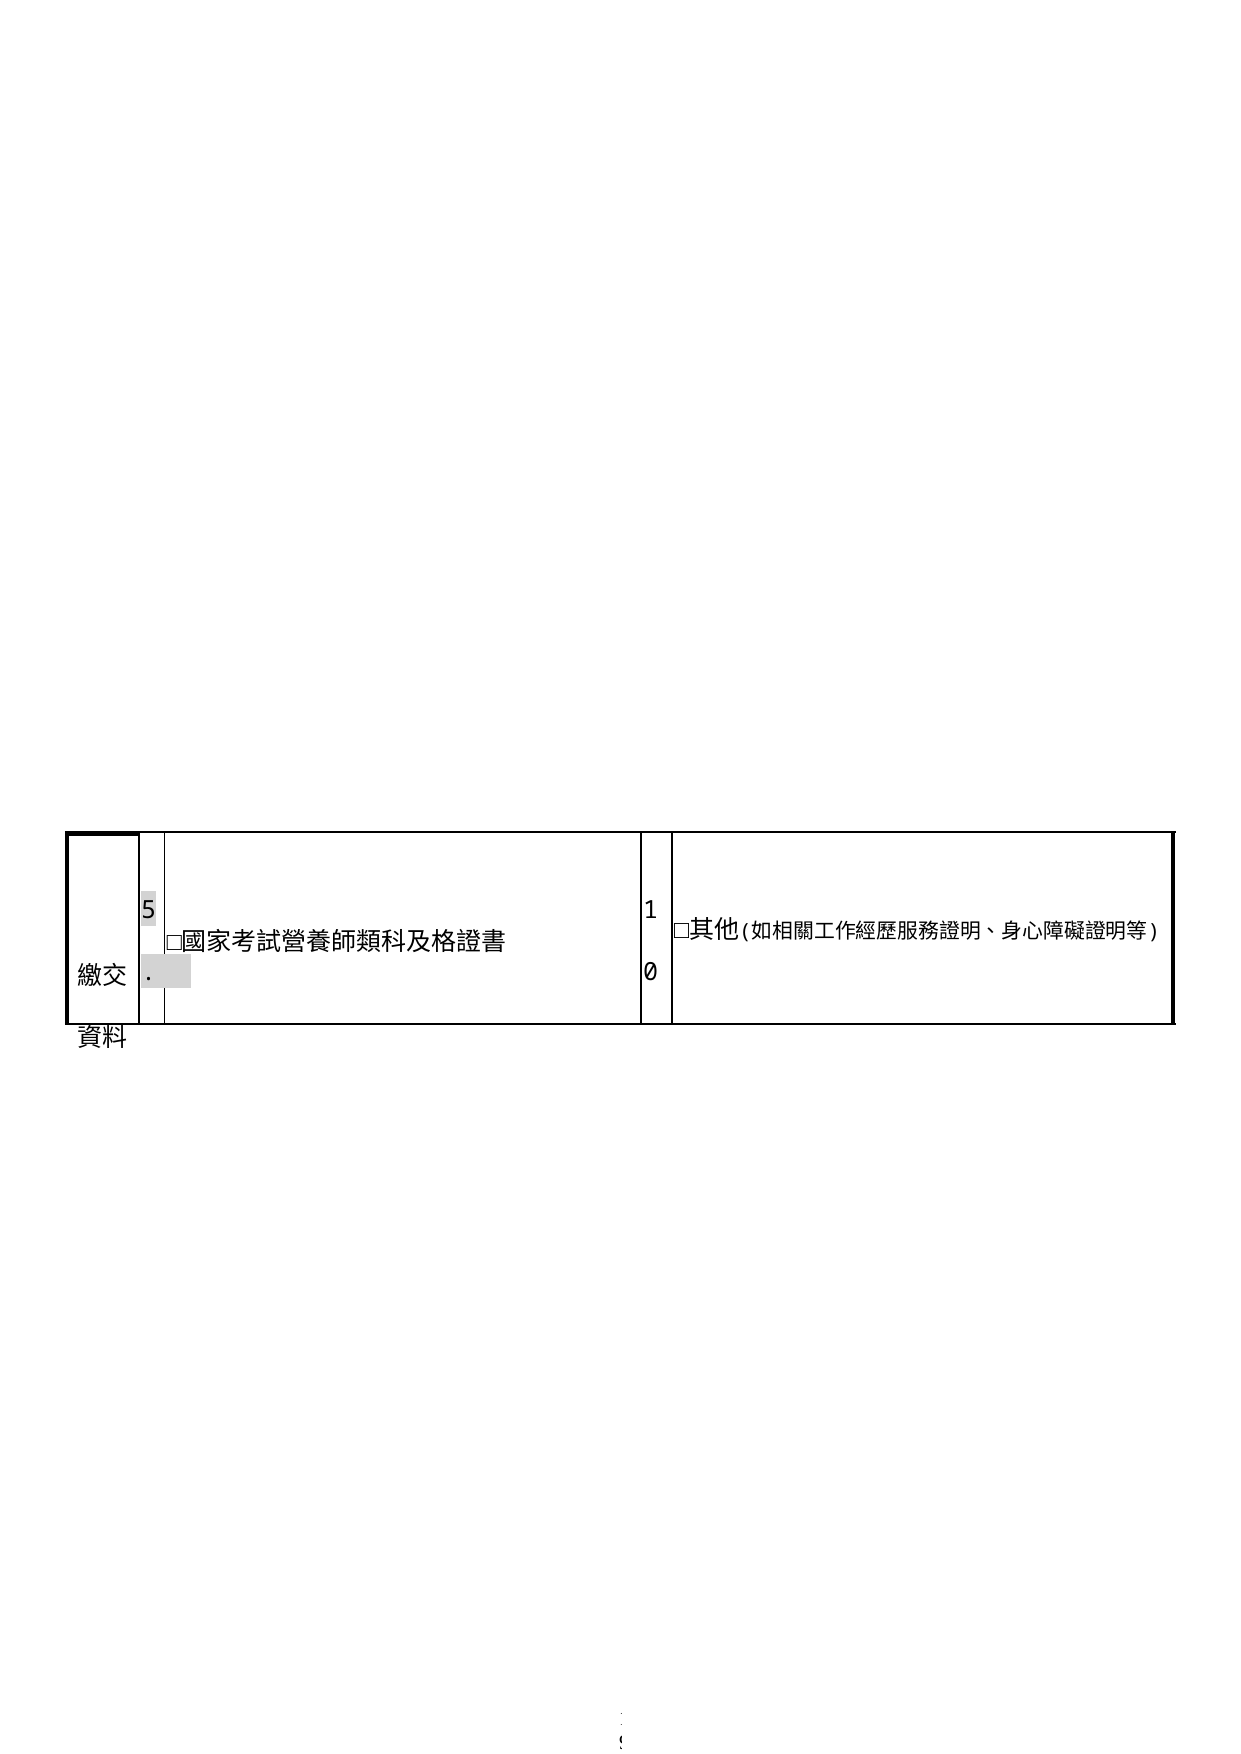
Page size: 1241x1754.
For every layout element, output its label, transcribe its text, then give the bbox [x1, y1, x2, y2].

table_cell 繳驗正本證件及 繳交資料影本 [69, 836, 138, 1023]
table_cell 10 [642, 833, 671, 1023]
table_cell □國家考試營養師類科及格證書 [165, 833, 640, 1023]
table_cell [140, 833, 164, 1023]
table_cell □其他(如相關工作經歷服務證明、身心障礙證明等) [673, 833, 1171, 1023]
